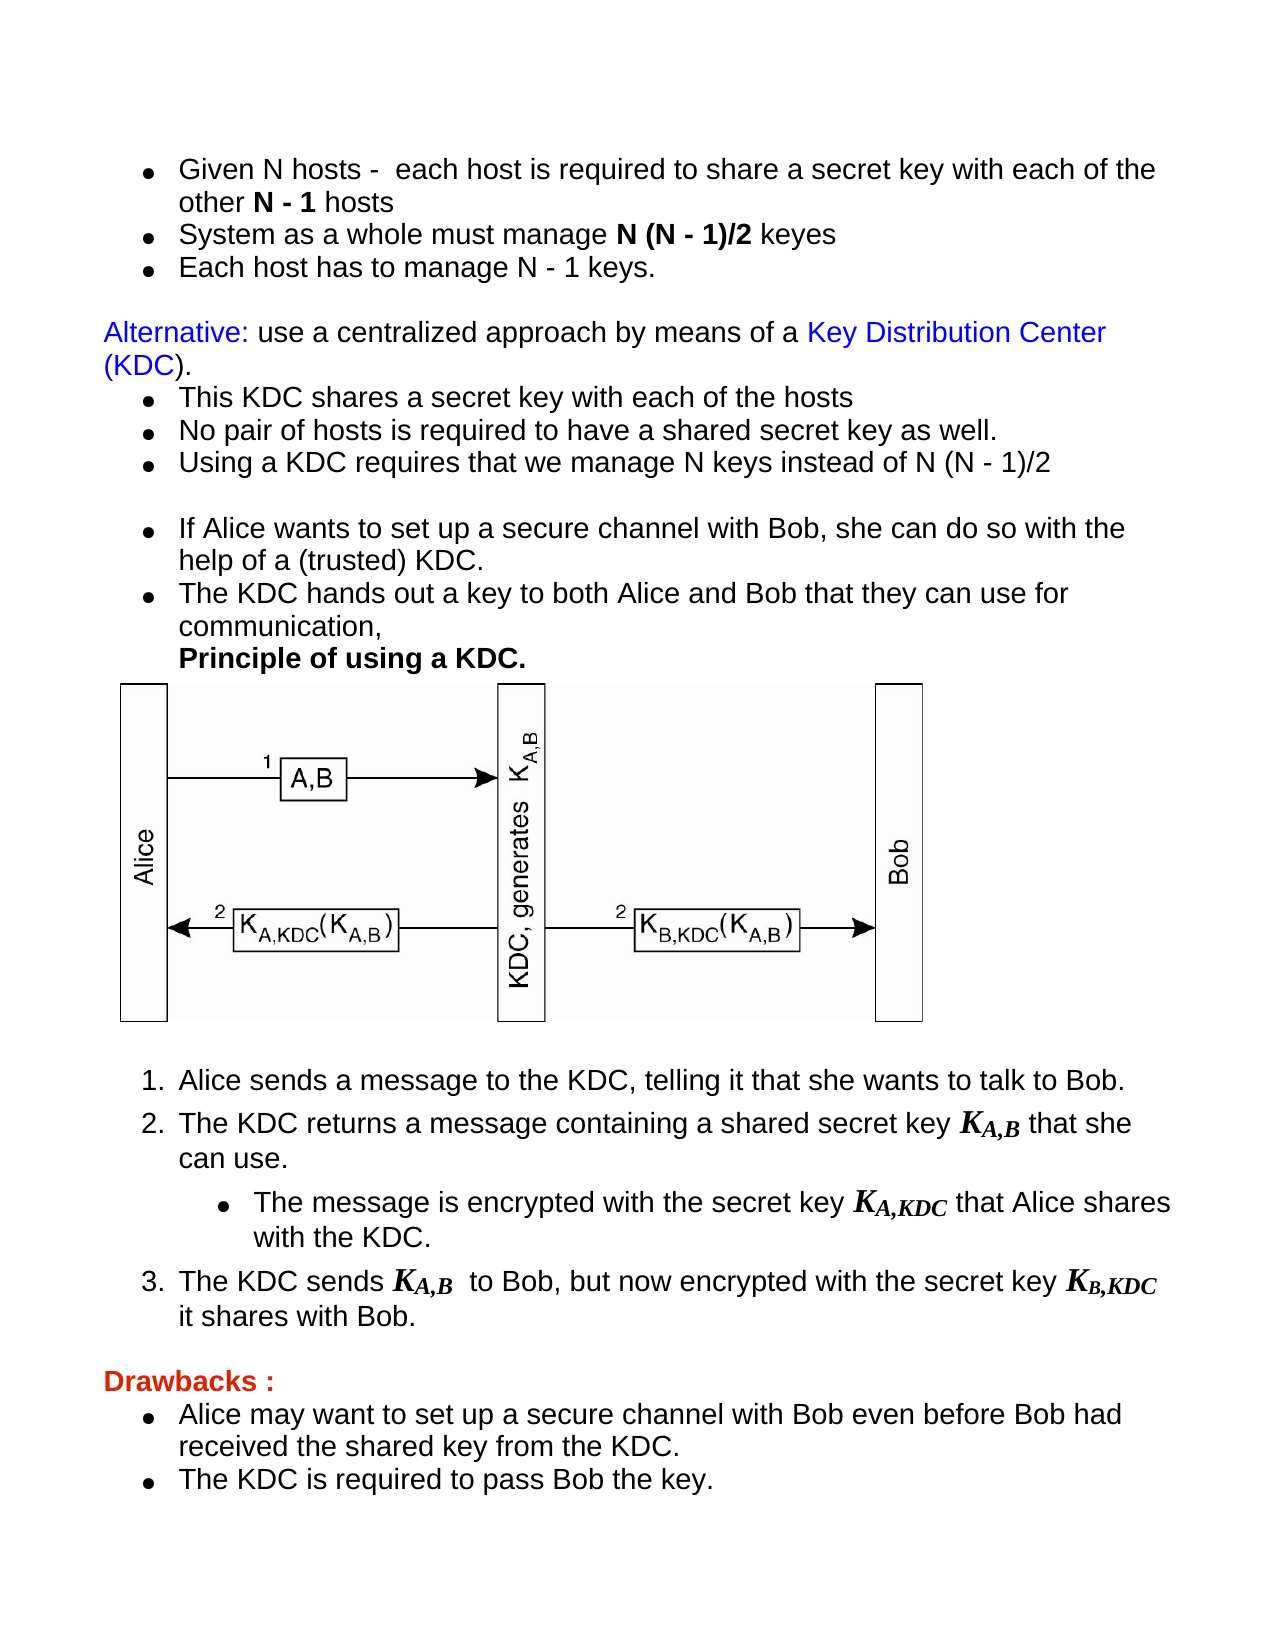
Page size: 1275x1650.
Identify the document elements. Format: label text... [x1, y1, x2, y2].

text Principle of using a KDC. [178, 642, 1172, 675]
list The message is encrypted with the secret key KA,KDC that Alice shares with the KDC. [216, 1175, 1172, 1254]
list Given N hosts - each host is required to share a secret key with each of the other N - 1 hosts [141, 153, 1172, 218]
list The KDC hands out a key to both Alice and Bob that they can use for communication, [141, 577, 1172, 642]
list Alice sends a message to the KDC, telling it that she wants to talk to Bob. [141, 1064, 1172, 1096]
list Alice may want to set up a secure channel with Bob even before Bob had received the shared key from the KDC. [141, 1398, 1172, 1463]
list The KDC sends KA,B to Bob, but now encrypted with the secret key KB,KDC it shares with Bob. [141, 1254, 1172, 1332]
picture [120, 683, 923, 1022]
list The KDC returns a message containing a shared secret key KA,B that she can use. [141, 1096, 1172, 1175]
list System as a whole must manage N (N - 1)/2 keyes [141, 218, 1172, 251]
list This KDC shares a secret key with each of the hosts [141, 381, 1172, 414]
text Alternative: use a centralized approach by means of a Key Distribution Center (KDC). [103, 316, 1172, 381]
list No pair of hosts is required to have a shared secret key as well. [141, 414, 1172, 446]
list Using a KDC requires that we manage N keys instead of N (N - 1)/2 [141, 446, 1172, 479]
list The KDC is required to pass Bob the key. [141, 1463, 1172, 1496]
list If Alice wants to set up a secure channel with Bob, she can do so with the help of a (trusted) KDC. [141, 512, 1172, 577]
list Each host has to manage N - 1 keys. [141, 251, 1172, 283]
text Drawbacks : [103, 1365, 1172, 1398]
